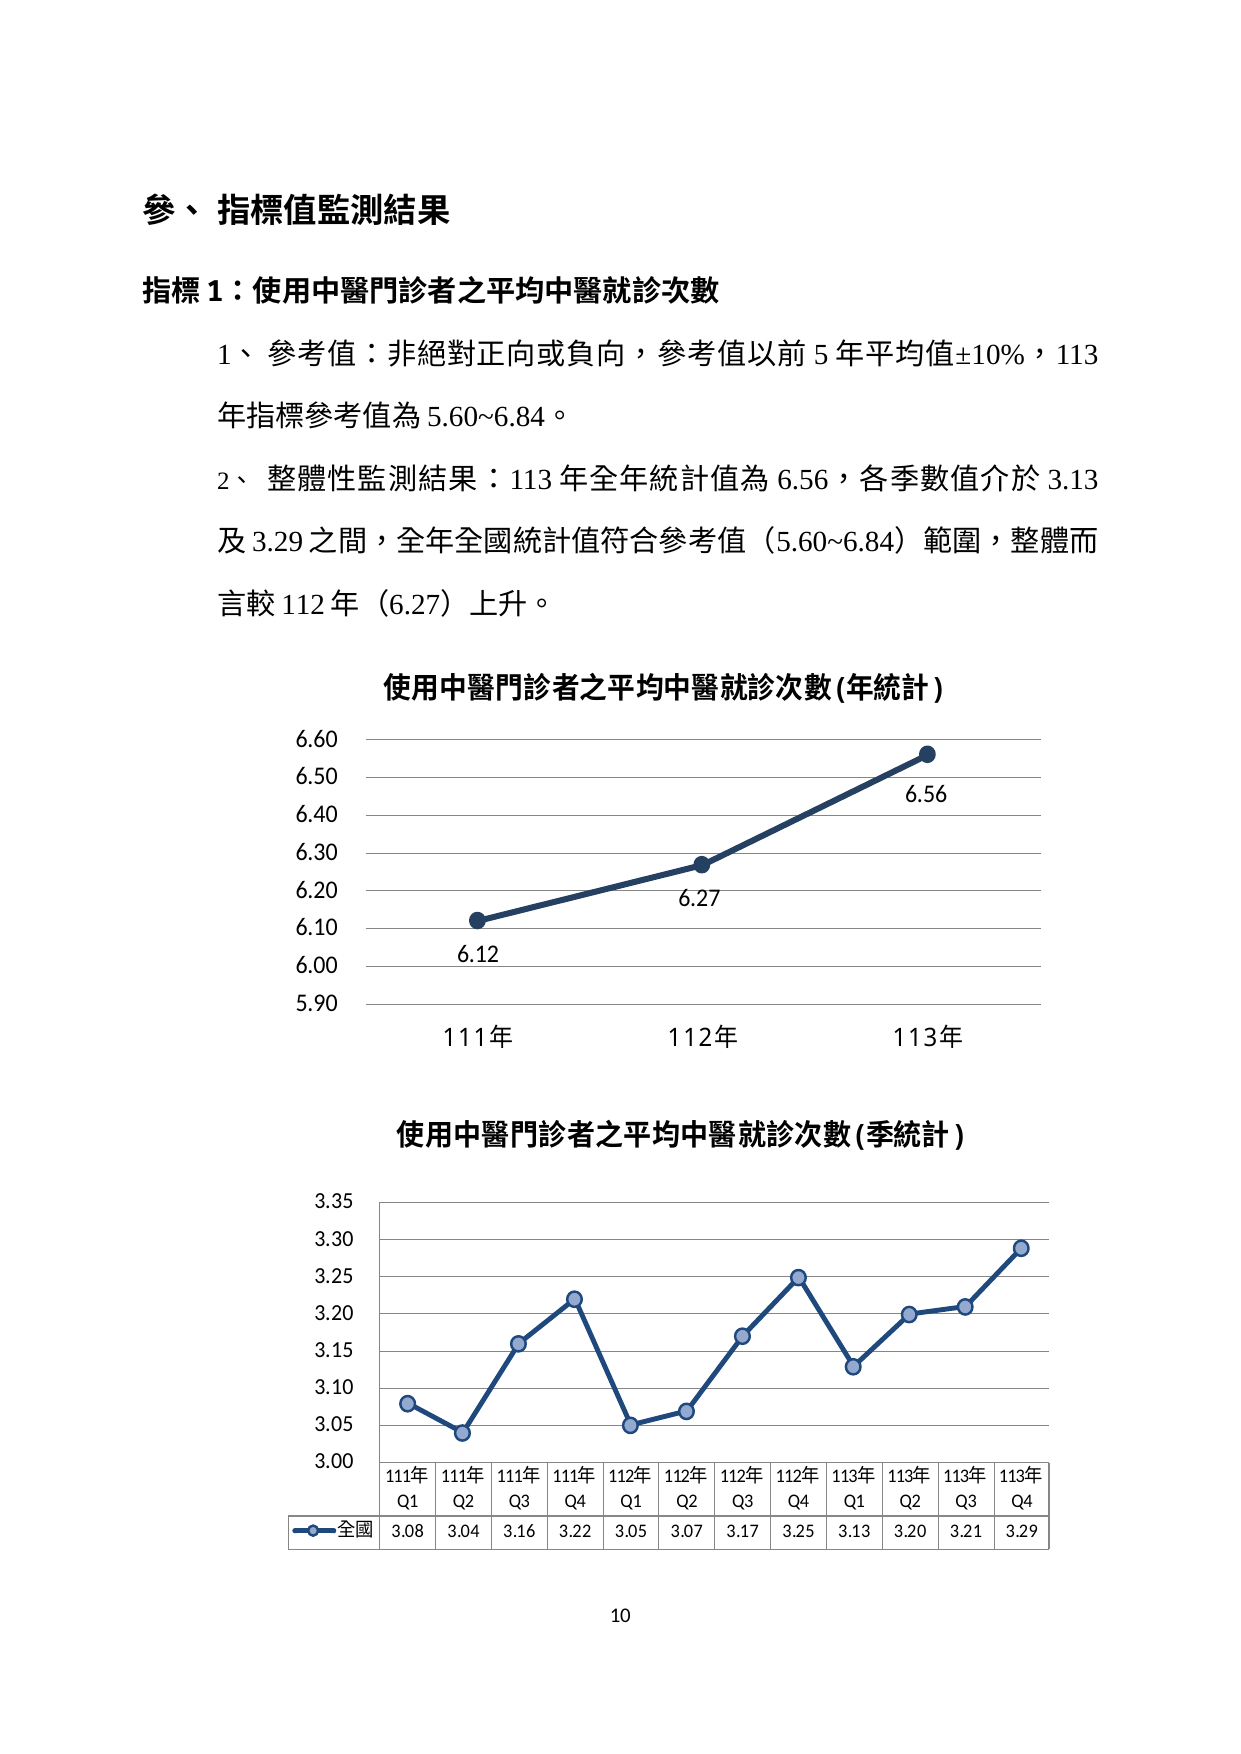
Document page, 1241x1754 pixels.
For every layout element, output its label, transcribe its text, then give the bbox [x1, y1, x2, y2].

list 指標值監測結果 [142, 166, 1098, 229]
list 參考值：非絕對正向或負向，參考值以前5年平均值±10%，113年指標參考值為5.60~6.84。 [217, 310, 1098, 435]
subtitle 指標1：使用中醫門診者之平均中醫就診次數 [142, 247, 1098, 310]
list 整體性監測結果：113年全年統計值為6.56，各季數值介於3.13及3.29之間，全年全國統計值符合參考值（5.60~6.84）範圍，整體而言較112年（6.27）上升。 [217, 435, 1098, 622]
